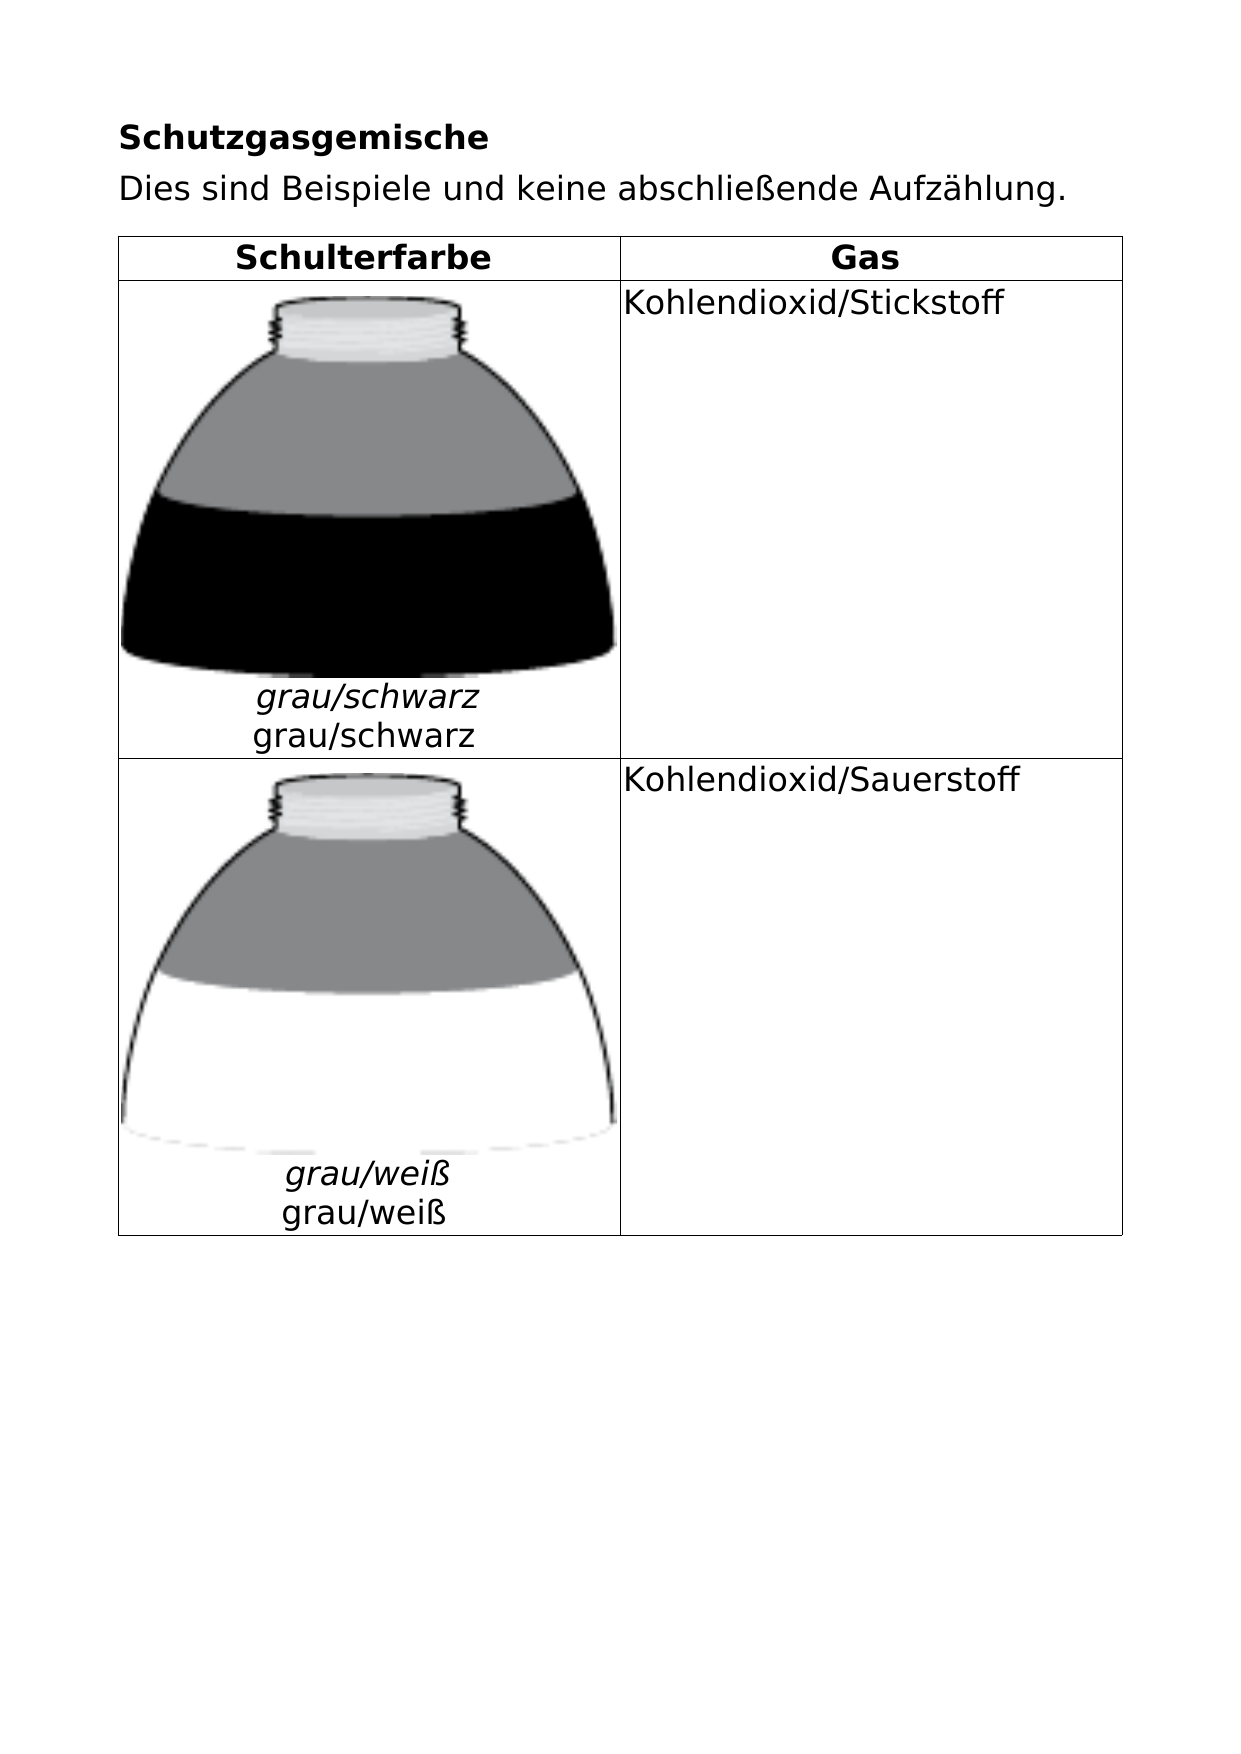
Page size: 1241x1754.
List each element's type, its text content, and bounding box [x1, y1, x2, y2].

table_cell Kohlendioxid/Stickstoff [621, 281, 1122, 758]
picture [121, 773, 618, 1155]
table_header Gas [621, 237, 1122, 280]
text Dies sind Beispiele und keine abschließende Aufzählung. [118, 169, 1122, 208]
table_header Schulterfarbe [119, 237, 620, 280]
table_cell Kohlendioxid/Sauerstoff [621, 759, 1122, 1235]
picture [121, 296, 618, 678]
table_cell grau/schwarz [119, 281, 620, 758]
subtitle Schutzgasgemische [118, 118, 1122, 157]
table_cell grau/weiß [119, 759, 620, 1235]
